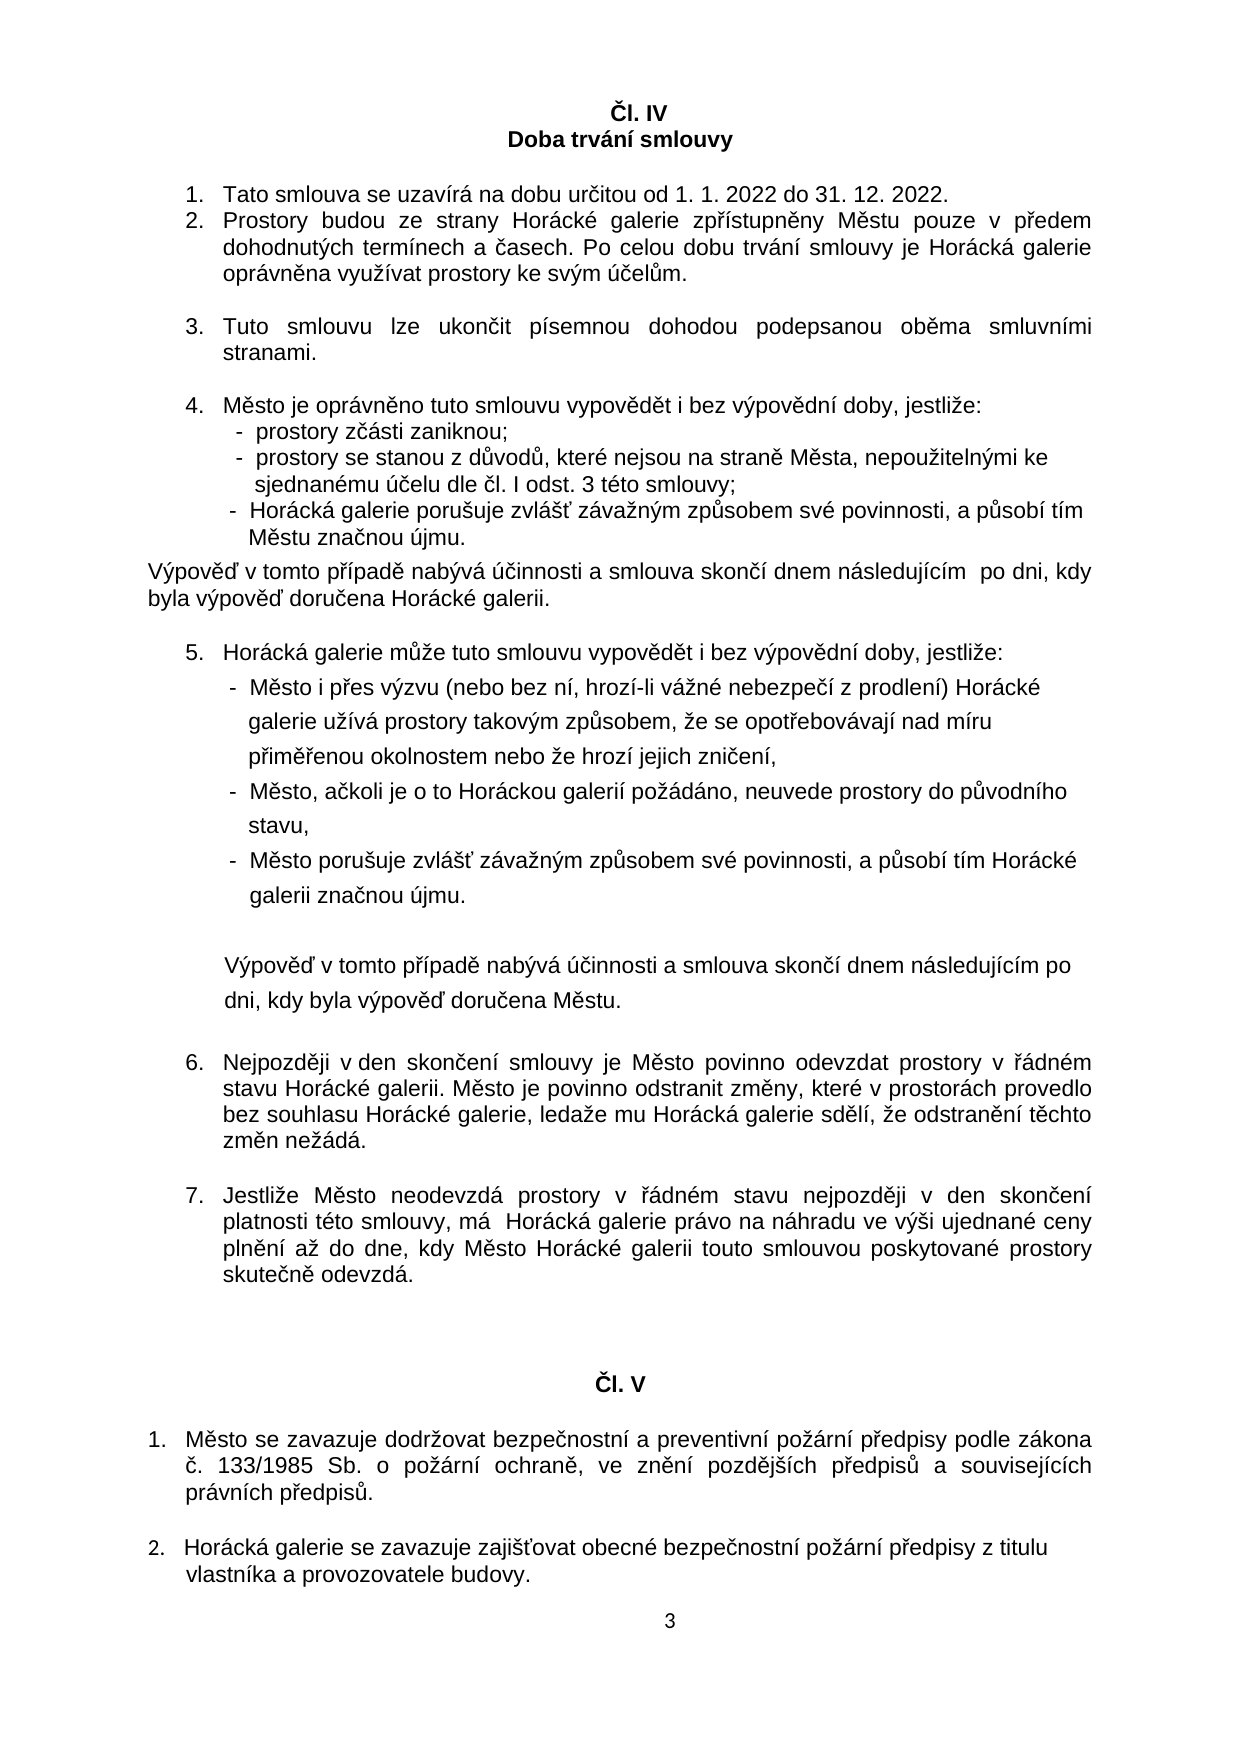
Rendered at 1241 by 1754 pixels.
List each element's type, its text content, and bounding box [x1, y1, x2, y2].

text galerii značnou újmu. [148, 882, 1093, 908]
list Nejpozději v den skončení smlouvy je Město povinno odevzdat prostory v řádném stavu Horácké galerii. Město je povinno odstranit změny, které v prostorách provedlo bez souhlasu Horácké galerie, ledaže mu Horácká galerie sdělí, že odstranění těchto změn nežádá. [185, 1048, 1093, 1154]
text - prostory se stanou z důvodů, které nejsou na straně Města, nepoužitelnými ke [223, 444, 1093, 471]
text přiměřenou okolnostem nebo že hrozí jejich zničení, [223, 743, 1093, 769]
text Čl. V [148, 1371, 1093, 1398]
text Výpověď v tomto případě nabývá účinnosti a smlouva skončí dnem následujícím po dni, kdy byla výpověď doručena Horácké galerii. [148, 558, 1093, 611]
list Horácká galerie může tuto smlouvu vypovědět i bez výpovědní doby, jestliže: [185, 639, 1093, 665]
text - Město, ačkoli je o to Horáckou galerií požádáno, neuvede prostory do původního [223, 778, 1093, 804]
list Prostory budou ze strany Horácké galerie zpřístupněny Městu pouze v předem dohodnutých termínech a časech. Po celou dobu trvání smlouvy je Horácká galerie oprávněna využívat prostory ke svým účelům. [185, 207, 1093, 286]
text Doba trvání smlouvy [148, 126, 1093, 153]
list Město je oprávněno tuto smlouvu vypovědět i bez výpovědní doby, jestliže: [185, 392, 1093, 418]
text - Město porušuje zvlášť závažným způsobem své povinnosti, a působí tím Horácké [223, 847, 1093, 873]
list Tato smlouva se uzavírá na dobu určitou od 1. 1. 2022 do 31. 12. 2022. [185, 181, 1093, 207]
text - prostory zčásti zaniknou; [223, 418, 1093, 444]
list Horácká galerie se zavazuje zajišťovat obecné bezpečnostní požární předpisy z titulu [148, 1533, 1093, 1561]
text Čl. IV [185, 100, 1093, 126]
text Výpověď v tomto případě nabývá účinnosti a smlouva skončí dnem následujícím po [148, 951, 1093, 979]
text vlastníka a provozovatele budovy. [148, 1561, 1093, 1587]
list Tuto smlouvu lze ukončit písemnou dohodou podepsanou oběma smluvními stranami. [185, 313, 1093, 392]
text stavu, [223, 812, 1093, 839]
text dni, kdy byla výpověď doručena Městu. [148, 987, 1093, 1014]
text Městu značnou újmu. [223, 523, 1093, 550]
text galerie užívá prostory takovým způsobem, že se opotřebovávají nad míru [223, 708, 1093, 734]
text - Horácká galerie porušuje zvlášť závažným způsobem své povinnosti, a působí tím [223, 497, 1093, 523]
list Jestliže Město neodevzdá prostory v řádném stavu nejpozději v den skončení platnosti této smlouvy, má Horácká galerie právo na náhradu ve výši ujednané ceny plnění až do dne, kdy Město Horácké galerii touto smlouvou poskytované prostory skutečně odevzdá. [185, 1182, 1093, 1287]
text sjednanému účelu dle čl. I odst. 3 této smlouvy; [223, 471, 1093, 497]
text - Město i přes výzvu (nebo bez ní, hrozí-li vážné nebezpečí z prodlení) Horácké [223, 673, 1093, 700]
list Město se zavazuje dodržovat bezpečnostní a preventivní požární předpisy podle zákona č. 133/1985 Sb. o požární ochraně, ve znění pozdějších předpisů a souvisejících právních předpisů. [148, 1426, 1093, 1505]
